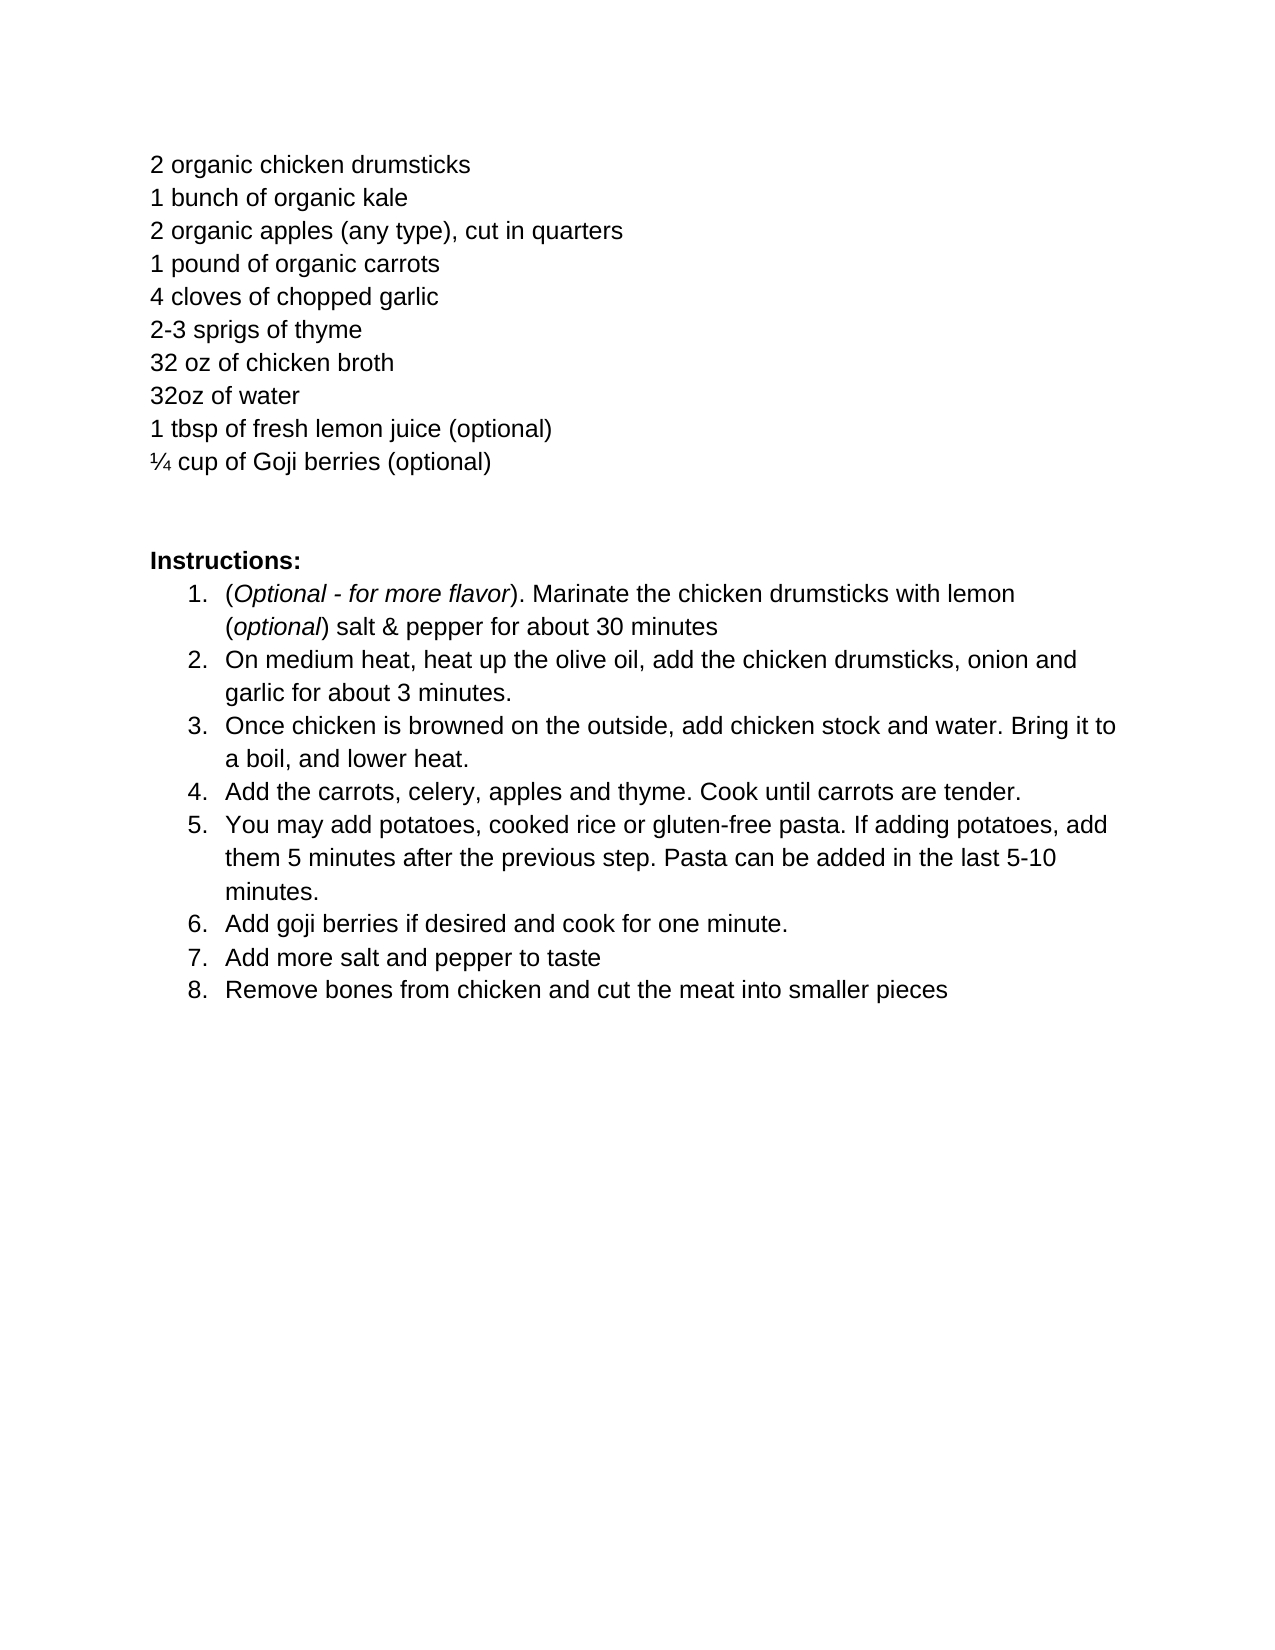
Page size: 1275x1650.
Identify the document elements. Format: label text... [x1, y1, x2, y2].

text 1 pound of organic carrots [150, 249, 1125, 278]
text 1 tbsp of fresh lemon juice (optional) [150, 414, 1125, 443]
list Add more salt and pepper to taste [187, 942, 1125, 971]
list (Optional - for more flavor). Marinate the chicken drumsticks with lemon (optional) salt & pepper for about 30 minutes [187, 579, 1125, 641]
text 1 bunch of organic kale [150, 183, 1125, 212]
text 32 oz of chicken broth [150, 348, 1125, 377]
text ¼ cup of Goji berries (optional) [150, 447, 1125, 476]
text 2-3 sprigs of thyme [150, 315, 1125, 344]
list Add the carrots, celery, apples and thyme. Cook until carrots are tender. [187, 777, 1125, 806]
text 32oz of water [150, 381, 1125, 410]
list You may add potatoes, cooked rice or gluten-free pasta. If adding potatoes, add them 5 minutes after the previous step. Pasta can be added in the last 5-10 minutes. [187, 810, 1125, 905]
text Instructions: [150, 546, 1125, 575]
text 4 cloves of chopped garlic [150, 282, 1125, 311]
list On medium heat, heat up the olive oil, add the chicken drumsticks, onion and garlic for about 3 minutes. [187, 645, 1125, 707]
list Add goji berries if desired and cook for one minute. [187, 909, 1125, 938]
text 2 organic chicken drumsticks [150, 150, 1125, 179]
list Remove bones from chicken and cut the meat into smaller pieces [187, 976, 1125, 1004]
list Once chicken is browned on the outside, add chicken stock and water. Bring it to a boil, and lower heat. [187, 711, 1125, 773]
text 2 organic apples (any type), cut in quarters [150, 216, 1125, 245]
